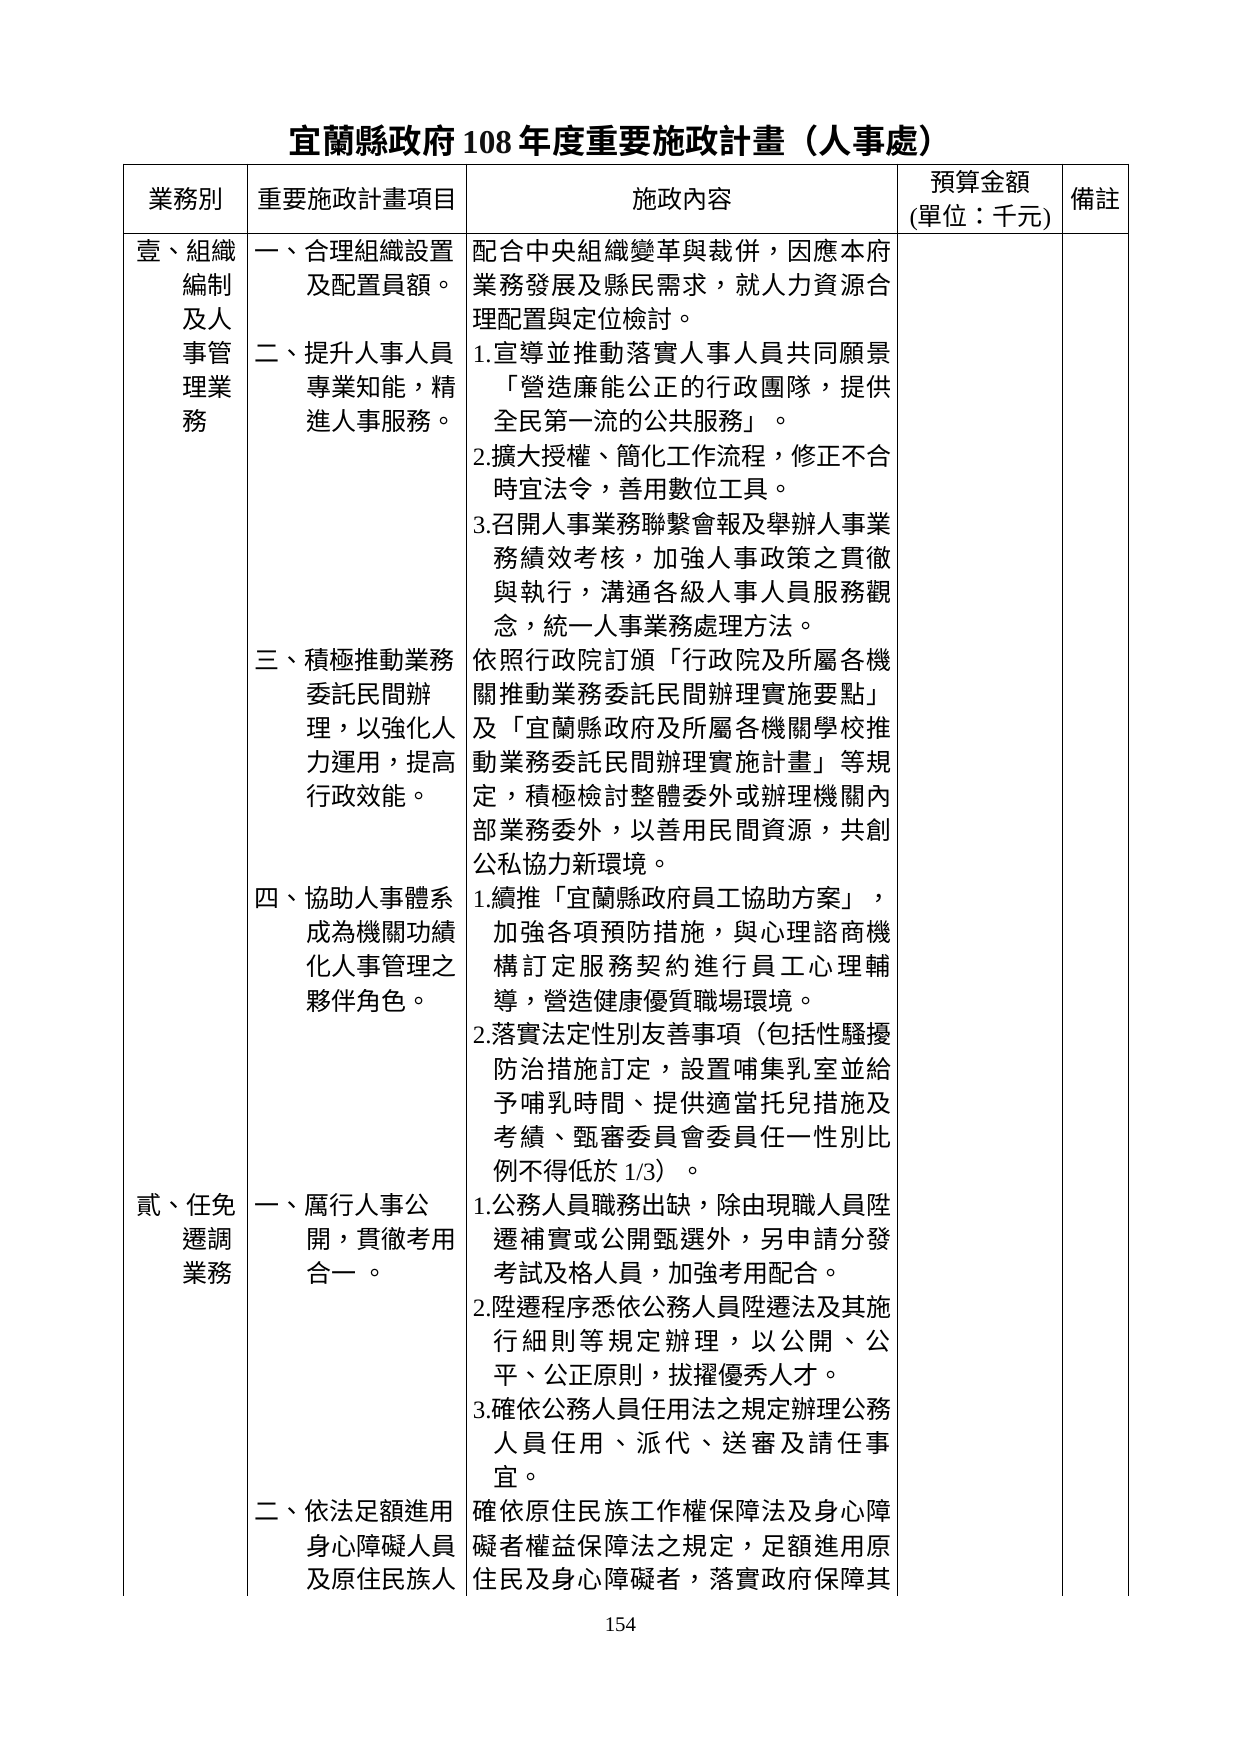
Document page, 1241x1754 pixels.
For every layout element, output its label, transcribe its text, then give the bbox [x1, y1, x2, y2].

title 宜蘭縣政府108年度重要施政計畫（人事處） [118, 118, 1122, 163]
table_cell 三、積極推動業務委託民間辦理，以強化人力運用，提高行政效能。 [248, 643, 466, 881]
table_cell 二、提升人事人員專業知能，精進人事服務。 [248, 336, 466, 642]
table_cell 組織編制及人事管理業務 [124, 234, 247, 1187]
table_cell 1.續推「宜蘭縣政府員工協助方案」，加強各項預防措施，與心理諮商機構訂定服務契約進行員工心理輔導，營造健康優質職場環境。 2.落實法定性別友善事項（包括性騷擾防治措施訂定，設置哺集乳室並給予哺乳時間、提供適當托兒措施及考績、甄審委員會委員任一性別比例不得低於1/3）。 [467, 881, 897, 1187]
table_cell 一、厲行人事公開，貫徹考用合一 。 [248, 1188, 466, 1494]
table_cell [1063, 234, 1128, 1187]
table_cell 二、依法足額進用身心障礙人員及原住民族人 [248, 1494, 466, 1596]
table_header 預算金額 (單位：千元) [898, 165, 1062, 233]
table_header 業務別 [124, 165, 247, 233]
table_cell 任免遷調業務 [124, 1188, 247, 1596]
table_cell 1.宣導並推動落實人事人員共同願景「營造廉能公正的行政團隊，提供全民第一流的公共服務」。 2.擴大授權、簡化工作流程，修正不合時宜法令，善用數位工具。 3.召開人事業務聯繫會報及舉辦人事業務績效考核，加強人事政策之貫徹與執行，溝通各級人事人員服務觀念，統一人事業務處理方法。 [467, 336, 897, 642]
table_header 重要施政計畫項目 [248, 165, 466, 233]
table_header 施政內容 [467, 165, 897, 233]
table_cell 配合中央組織變革與裁併，因應本府業務發展及縣民需求，就人力資源合理配置與定位檢討。 [467, 234, 897, 336]
table_cell 四、協助人事體系成為機關功績化人事管理之夥伴角色。 [248, 881, 466, 1187]
table_cell 一、合理組織設置及配置員額。 [248, 234, 466, 336]
table_cell 確依原住民族工作權保障法及身心障礙者權益保障法之規定，足額進用原住民及身心障礙者，落實政府保障其 [467, 1494, 897, 1596]
table_header 備註 [1063, 165, 1128, 233]
table_cell [898, 1188, 1062, 1596]
table_cell 依照行政院訂頒「行政院及所屬各機關推動業務委託民間辦理實施要點」及「宜蘭縣政府及所屬各機關學校推動業務委託民間辦理實施計畫」等規定，積極檢討整體委外或辦理機關內部業務委外，以善用民間資源，共創公私協力新環境。 [467, 643, 897, 881]
table_cell [898, 234, 1062, 1187]
table_cell [1063, 1188, 1128, 1596]
table_cell 1.公務人員職務出缺，除由現職人員陞遷補實或公開甄選外，另申請分發考試及格人員，加強考用配合。 2.陞遷程序悉依公務人員陞遷法及其施行細則等規定辦理，以公開、公平、公正原則，拔擢優秀人才。 3.確依公務人員任用法之規定辦理公務人員任用、派代、送審及請任事宜。 [467, 1188, 897, 1494]
